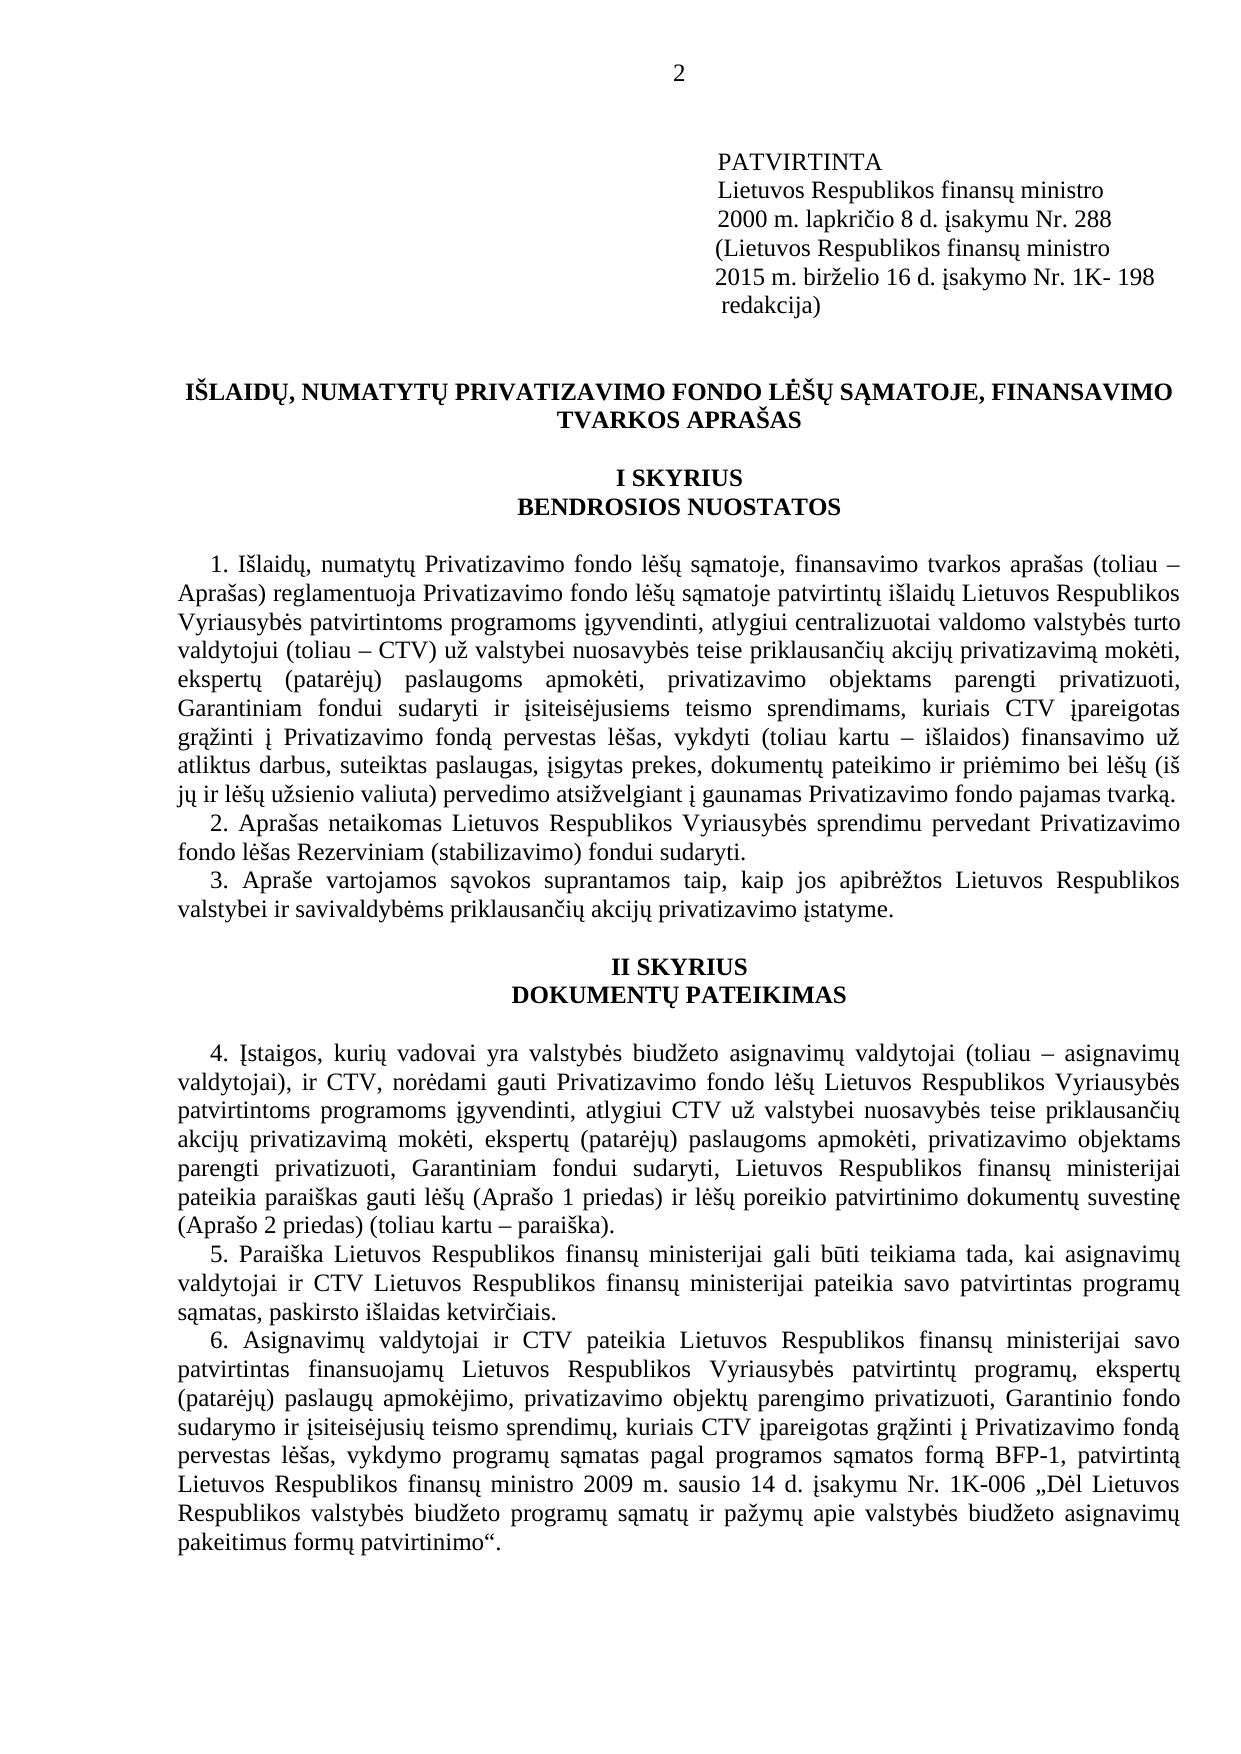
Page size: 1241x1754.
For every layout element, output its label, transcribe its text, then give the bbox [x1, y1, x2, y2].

text BENDROSIOS NUOSTATOS [177, 492, 1181, 521]
text II SKYRIUS [177, 952, 1181, 981]
text 2. Aprašas netaikomas Lietuvos Respublikos Vyriausybės sprendimu pervedant Privatizavimo fondo lėšas Rezerviniam (stabilizavimo) fondui sudaryti. [177, 808, 1181, 866]
text 1. Išlaidų, numatytų Privatizavimo fondo lėšų sąmatoje, finansavimo tvarkos aprašas (toliau – Aprašas) reglamentuoja Privatizavimo fondo lėšų sąmatoje patvirtintų išlaidų Lietuvos Respublikos Vyriausybės patvirtintoms programoms įgyvendinti, atlygiui centralizuotai valdomo valstybės turto valdytojui (toliau – CTV) už valstybei nuosavybės teise priklausančių akcijų privatizavimą mokėti, ekspertų (patarėjų) paslaugoms apmokėti, privatizavimo objektams parengti privatizuoti, Garantiniam fondui sudaryti ir įsiteisėjusiems teismo sprendimams, kuriais CTV įpareigotas grąžinti į Privatizavimo fondą pervestas lėšas, vykdyti (toliau kartu – išlaidos) finansavimo už atliktus darbus, suteiktas paslaugas, įsigytas prekes, dokumentų pateikimo ir priėmimo bei lėšų (iš jų ir lėšų užsienio valiuta) pervedimo atsižvelgiant į gaunamas Privatizavimo fondo pajamas tvarką. [177, 549, 1181, 808]
text I SKYRIUS [177, 463, 1181, 492]
text (Lietuvos Respublikos finansų ministro [709, 233, 1181, 262]
text 6. Asignavimų valdytojai ir CTV pateikia Lietuvos Respublikos finansų ministerijai savo patvirtintas finansuojamų Lietuvos Respublikos Vyriausybės patvirtintų programų, ekspertų (patarėjų) paslaugų apmokėjimo, privatizavimo objektų parengimo privatizuoti, Garantinio fondo sudarymo ir įsiteisėjusių teismo sprendimų, kuriais CTV įpareigotas grąžinti į Privatizavimo fondą pervestas lėšas, vykdymo programų sąmatas pagal programos sąmatos formą BFP-1, patvirtintą Lietuvos Respublikos finansų ministro 2009 m. sausio 14 d. įsakymu Nr. 1K-006 „Dėl Lietuvos Respublikos valstybės biudžeto programų sąmatų ir pažymų apie valstybės biudžeto asignavimų pakeitimus formų patvirtinimo“. [177, 1326, 1181, 1556]
text IŠLAIDŲ, NUMATYTŲ PRIVATIZAVIMO FONDO LĖŠŲ SĄMATOJE, FINANSAVIMO tvarkos aprašas [177, 377, 1181, 434]
text Lietuvos Respublikos finansų ministro [717, 176, 1181, 204]
text 2000 m. lapkričio 8 d. įsakymu Nr. 288 [717, 204, 1181, 233]
text 3. Apraše vartojamos sąvokos suprantamos taip, kaip jos apibrėžtos Lietuvos Respublikos valstybei ir savivaldybėms priklausančių akcijų privatizavimo įstatyme. [177, 866, 1181, 923]
text PATVIRTINTA [582, 147, 1181, 176]
text 5. Paraiška Lietuvos Respublikos finansų ministerijai gali būti teikiama tada, kai asignavimų valdytojai ir CTV Lietuvos Respublikos finansų ministerijai pateikia savo patvirtintas programų sąmatas, paskirsto išlaidas ketvirčiais. [177, 1239, 1181, 1326]
text 4. Įstaigos, kurių vadovai yra valstybės biudžeto asignavimų valdytojai (toliau – asignavimų valdytojai), ir CTV, norėdami gauti Privatizavimo fondo lėšų Lietuvos Respublikos Vyriausybės patvirtintoms programoms įgyvendinti, atlygiui CTV už valstybei nuosavybės teise priklausančių akcijų privatizavimą mokėti, ekspertų (patarėjų) paslaugoms apmokėti, privatizavimo objektams parengti privatizuoti, Garantiniam fondui sudaryti, Lietuvos Respublikos finansų ministerijai pateikia paraiškas gauti lėšų (Aprašo 1 priedas) ir lėšų poreikio patvirtinimo dokumentų suvestinę (Aprašo 2 priedas) (toliau kartu – paraiška). [177, 1038, 1181, 1239]
text 2015 m. birželio 16 d. įsakymo Nr. 1K- 198 redakcija) [715, 262, 1181, 319]
text DOKUMENTŲ PATEIKIMAS [177, 981, 1181, 1009]
